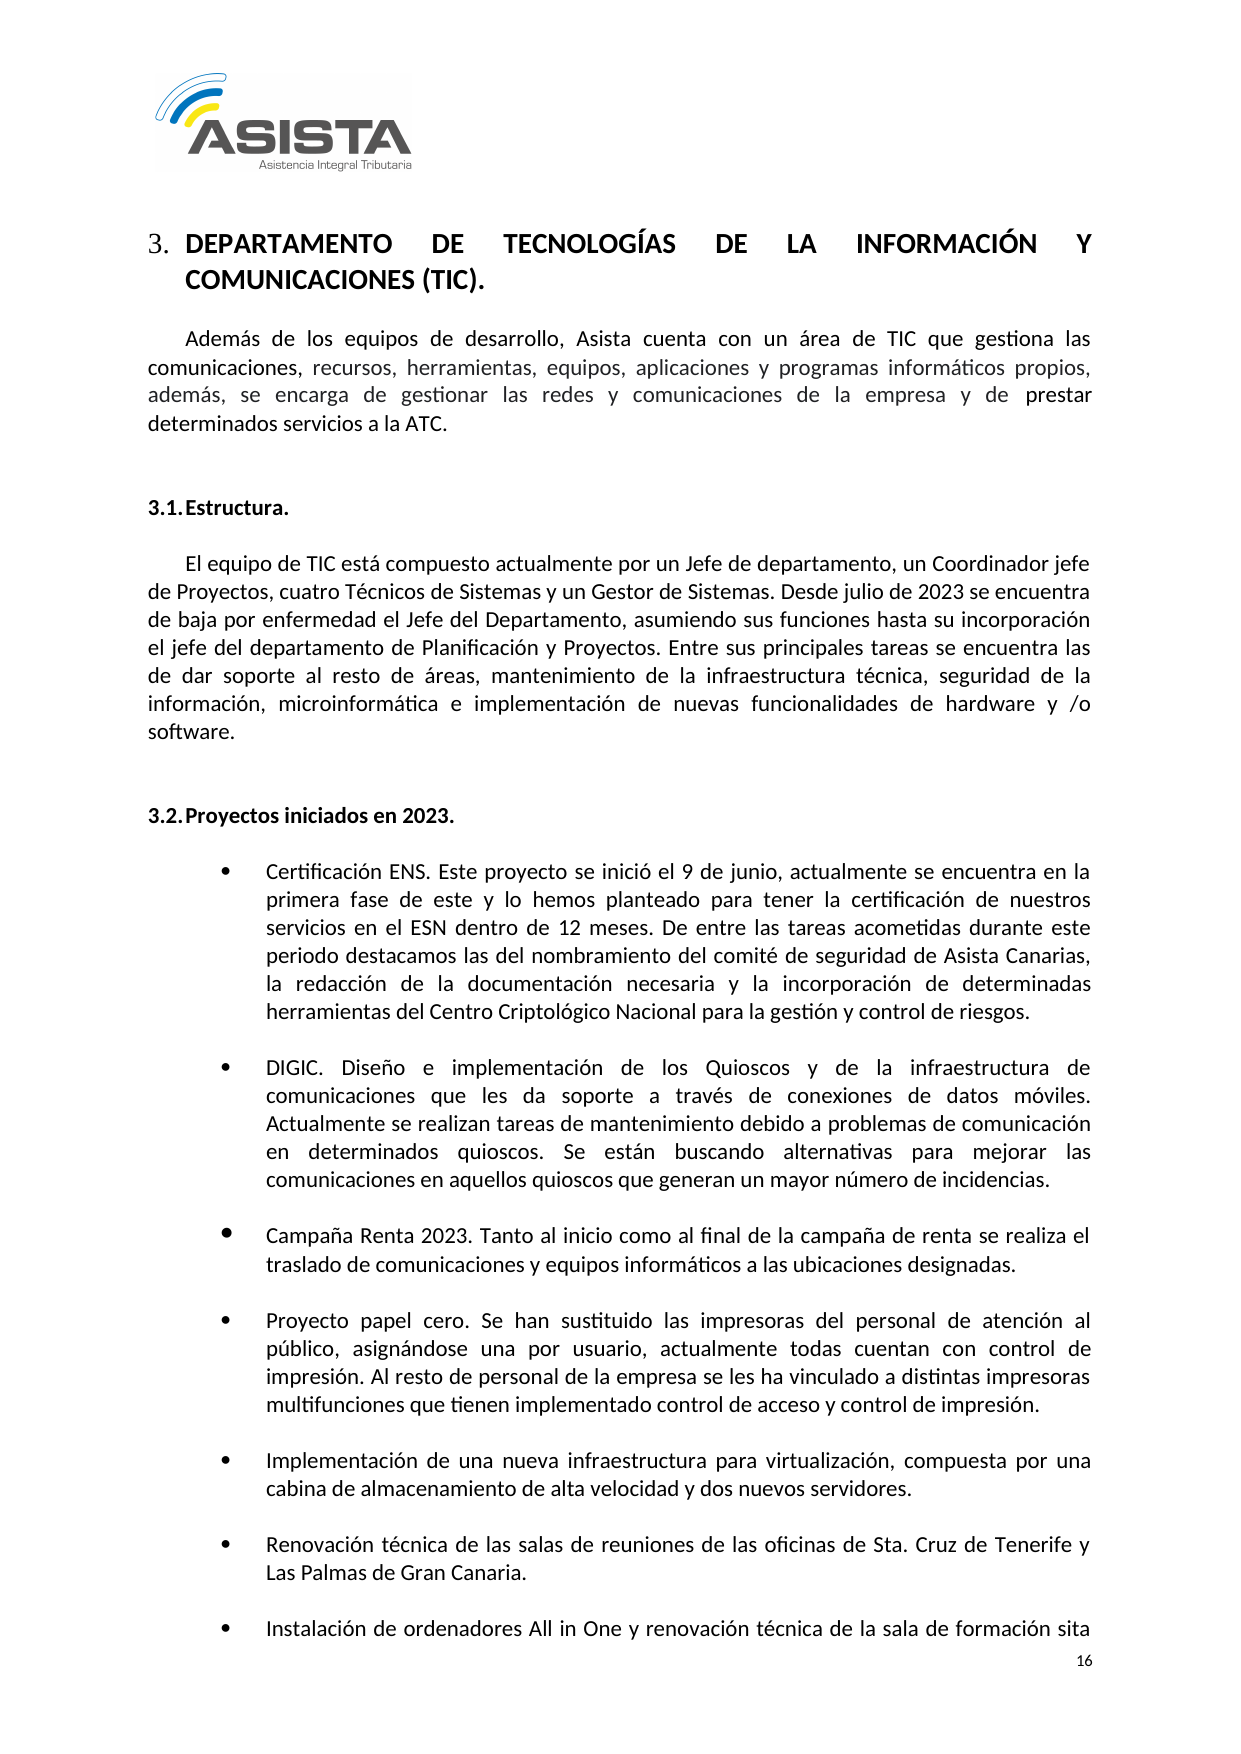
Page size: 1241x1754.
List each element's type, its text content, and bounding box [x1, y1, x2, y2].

list Además de los equipos de desarrollo, Asista cuenta con un área de TIC que gestiona las comunicaciones, recursos, herramientas, equipos, aplicaciones y programas informáticos propios, además, se encarga de gestionar las redes y comunicaciones de la empresa y de prestar determinados servicios a la ATC. [148, 324, 1092, 437]
list Implementación de una nueva infraestructura para virtualización, compuesta por una cabina de almacenamiento de alta velocidad y dos nuevos servidores. [222, 1446, 1092, 1502]
list DEPARTAMENTO DE TECNOLOGÍAS DE LA INFORMACIÓN Y COMUNICACIONES (TIC). [148, 225, 1092, 297]
list Estructura. [148, 493, 1092, 521]
list Renovación técnica de las salas de reuniones de las oficinas de Sta. Cruz de Tenerife y Las Palmas de Gran Canaria. [222, 1530, 1092, 1586]
list Proyecto papel cero. Se han sustituido las impresoras del personal de atención al público, asignándose una por usuario, actualmente todas cuentan con control de impresión. Al resto de personal de la empresa se les ha vinculado a distintas impresoras multifunciones que tienen implementado control de acceso y control de impresión. [222, 1306, 1092, 1418]
list Proyectos iniciados en 2023. [148, 801, 1092, 829]
list DIGIC. Diseño e implementación de los Quioscos y de la infraestructura de comunicaciones que les da soporte a través de conexiones de datos móviles. Actualmente se realizan tareas de mantenimiento debido a problemas de comunicación en determinados quioscos. Se están buscando alternativas para mejorar las comunicaciones en aquellos quioscos que generan un mayor número de incidencias. [222, 1053, 1092, 1193]
list Instalación de ordenadores All in One y renovación técnica de la sala de formación sita [222, 1614, 1092, 1642]
list El equipo de TIC está compuesto actualmente por un Jefe de departamento, un Coordinador jefe de Proyectos, cuatro Técnicos de Sistemas y un Gestor de Sistemas. Desde julio de 2023 se encuentra de baja por enfermedad el Jefe del Departamento, asumiendo sus funciones hasta su incorporación el jefe del departamento de Planificación y Proyectos. Entre sus principales tareas se encuentra las de dar soporte al resto de áreas, mantenimiento de la infraestructura técnica, seguridad de la información, microinformática e implementación de nuevas funcionalidades de hardware y /o software. [148, 549, 1092, 745]
list Certificación ENS. Este proyecto se inició el 9 de junio, actualmente se encuentra en la primera fase de este y lo hemos planteado para tener la certificación de nuestros servicios en el ESN dentro de 12 meses. De entre las tareas acometidas durante este periodo destacamos las del nombramiento del comité de seguridad de Asista Canarias, la redacción de la documentación necesaria y la incorporación de determinadas herramientas del Centro Criptológico Nacional para la gestión y control de riesgos. [222, 857, 1092, 1025]
list Campaña Renta 2023. Tanto al inicio como al final de la campaña de renta se realiza el traslado de comunicaciones y equipos informáticos a las ubicaciones designadas. [222, 1221, 1092, 1278]
